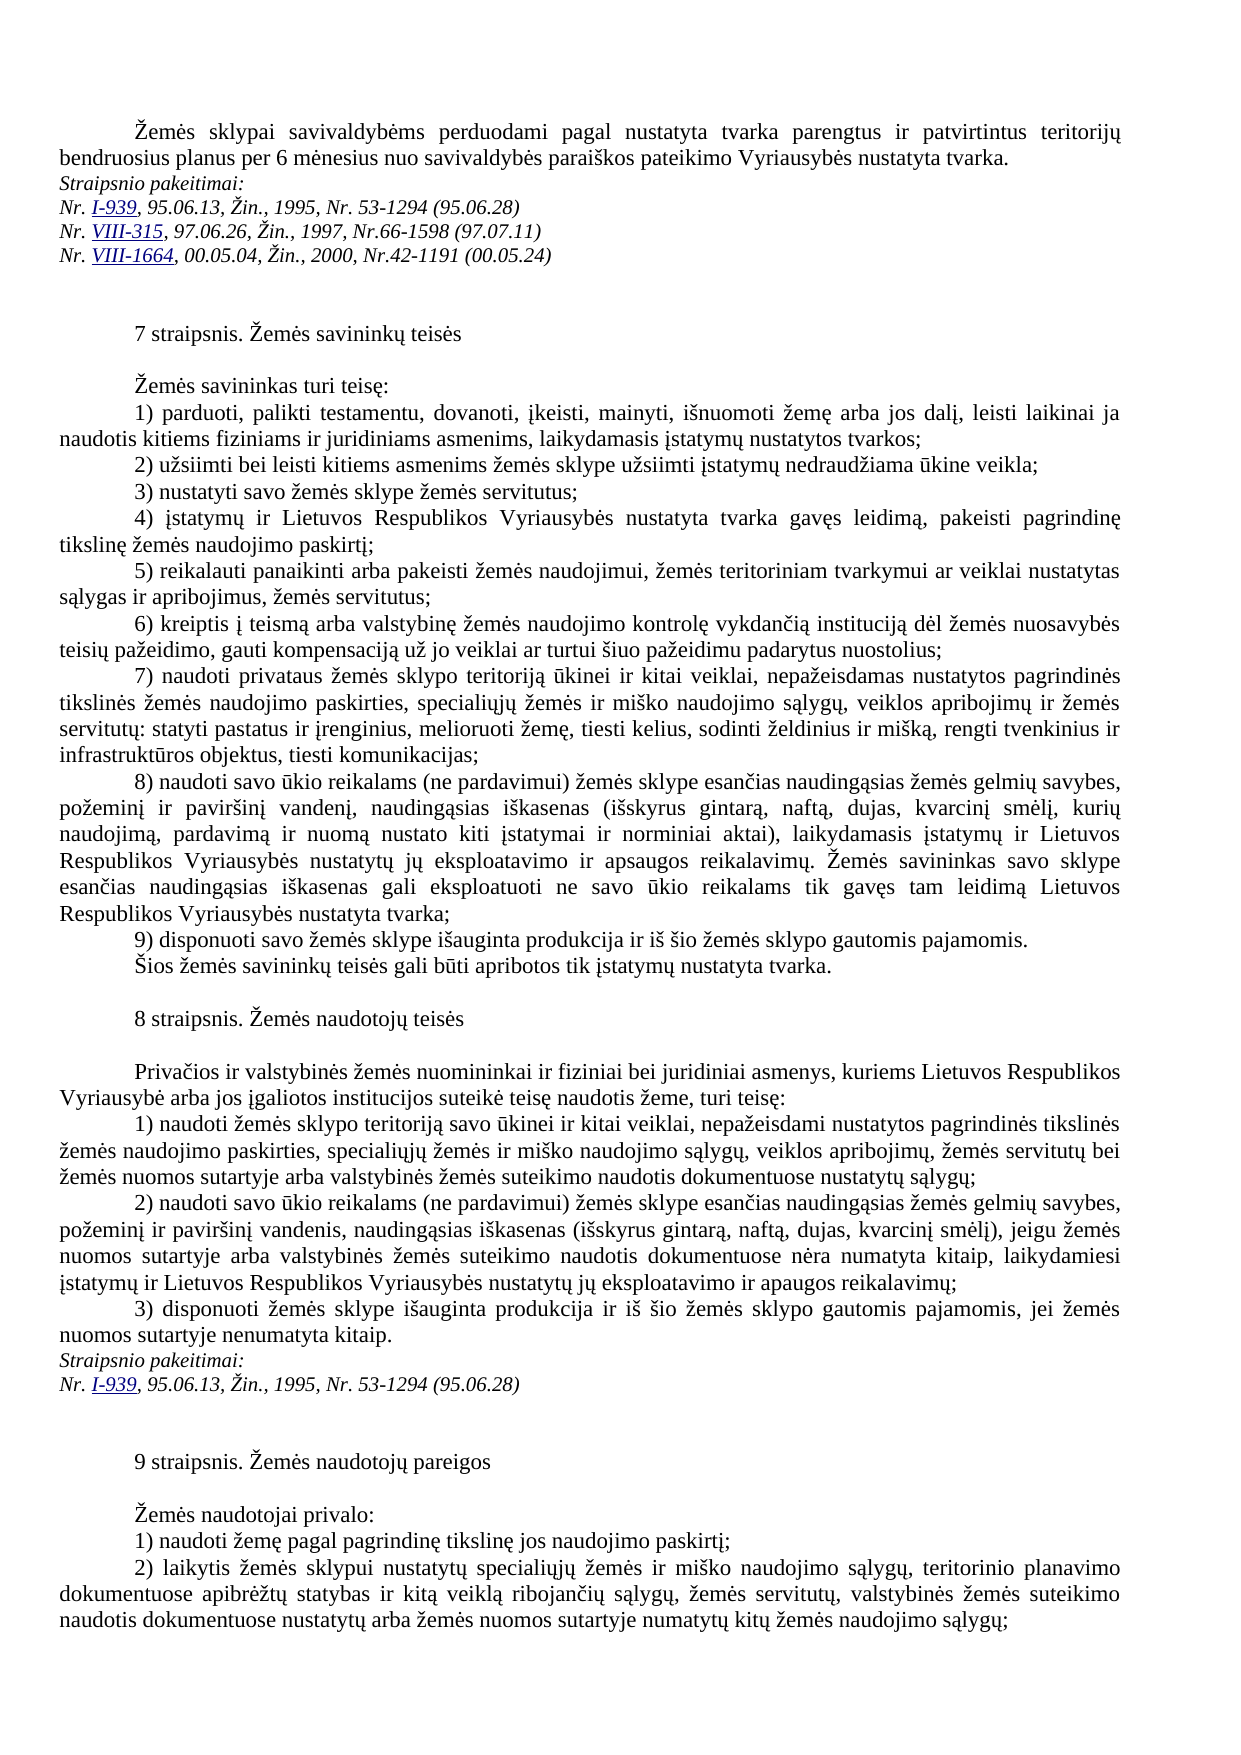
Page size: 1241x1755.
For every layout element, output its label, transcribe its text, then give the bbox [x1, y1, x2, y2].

text Žemės naudotojai privalo: [59, 1501, 1122, 1527]
text 6) kreiptis į teismą arba valstybinę žemės naudojimo kontrolę vykdančią instituciją dėl žemės nuosavybės teisių pažeidimo, gauti kompensaciją už jo veiklai ar turtui šiuo pažeidimu padarytus nuostolius; [59, 610, 1122, 662]
text Žemės sklypai savivaldybėms perduodami pagal nustatyta tvarka parengtus ir patvirtintus teritorijų bendruosius planus per 6 mėnesius nuo savivaldybės paraiškos pateikimo Vyriausybės nustatyta tvarka. [59, 118, 1122, 171]
text 1) parduoti, palikti testamentu, dovanoti, įkeisti, mainyti, išnuomoti žemę arba jos dalį, leisti laikinai ja naudotis kitiems fiziniams ir juridiniams asmenims, laikydamasis įstatymų nustatytos tvarkos; [59, 399, 1122, 452]
text 9) disponuoti savo žemės sklype išauginta produkcija ir iš šio žemės sklypo gautomis pajamomis. [59, 926, 1122, 952]
text 7) naudoti privataus žemės sklypo teritoriją ūkinei ir kitai veiklai, nepažeisdamas nustatytos pagrindinės tikslinės žemės naudojimo paskirties, specialiųjų žemės ir miško naudojimo sąlygų, veiklos apribojimų ir žemės servitutų: statyti pastatus ir įrenginius, melioruoti žemę, tiesti kelius, sodinti želdinius ir mišką, rengti tvenkinius ir infrastruktūros objektus, tiesti komunikacijas; [59, 662, 1122, 768]
text 1) naudoti žemės sklypo teritoriją savo ūkinei ir kitai veiklai, nepažeisdami nustatytos pagrindinės tikslinės žemės naudojimo paskirties, specialiųjų žemės ir miško naudojimo sąlygų, veiklos apribojimų, žemės servitutų bei žemės nuomos sutartyje arba valstybinės žemės suteikimo naudotis dokumentuose nustatytų sąlygų; [59, 1110, 1122, 1189]
text 3) nustatyti savo žemės sklype žemės servitutus; [59, 478, 1122, 504]
text Nr. I-939, 95.06.13, Žin., 1995, Nr. 53-1294 (95.06.28) [59, 195, 1122, 219]
text 2) naudoti savo ūkio reikalams (ne pardavimui) žemės sklype esančias naudingąsias žemės gelmių savybes, požeminį ir paviršinį vandenis, naudingąsias iškasenas (išskyrus gintarą, naftą, dujas, kvarcinį smėlį), jeigu žemės nuomos sutartyje arba valstybinės žemės suteikimo naudotis dokumentuose nėra numatyta kitaip, laikydamiesi įstatymų ir Lietuvos Respublikos Vyriausybės nustatytų jų eksploatavimo ir apaugos reikalavimų; [59, 1189, 1122, 1295]
text 5) reikalauti panaikinti arba pakeisti žemės naudojimui, žemės teritoriniam tvarkymui ar veiklai nustatytas sąlygas ir apribojimus, žemės servitutus; [59, 557, 1122, 610]
text Nr. VIII-315, 97.06.26, Žin., 1997, Nr.66-1598 (97.07.11) [59, 219, 1122, 243]
text 9 straipsnis. Žemės naudotojų pareigos [59, 1448, 1122, 1475]
text 1) naudoti žemę pagal pagrindinę tikslinę jos naudojimo paskirtį; [59, 1527, 1122, 1554]
text Straipsnio pakeitimai: [59, 171, 1122, 195]
text Straipsnio pakeitimai: [59, 1348, 1122, 1372]
text 8) naudoti savo ūkio reikalams (ne pardavimui) žemės sklype esančias naudingąsias žemės gelmių savybes, požeminį ir paviršinį vandenį, naudingąsias iškasenas (išskyrus gintarą, naftą, dujas, kvarcinį smėlį, kurių naudojimą, pardavimą ir nuomą nustato kiti įstatymai ir norminiai aktai), laikydamasis įstatymų ir Lietuvos Respublikos Vyriausybės nustatytų jų eksploatavimo ir apsaugos reikalavimų. Žemės savininkas savo sklype esančias naudingąsias iškasenas gali eksploatuoti ne savo ūkio reikalams tik gavęs tam leidimą Lietuvos Respublikos Vyriausybės nustatyta tvarka; [59, 768, 1122, 926]
text Privačios ir valstybinės žemės nuomininkai ir fiziniai bei juridiniai asmenys, kuriems Lietuvos Respublikos Vyriausybė arba jos įgaliotos institucijos suteikė teisę naudotis žeme, turi teisę: [59, 1058, 1122, 1110]
text 2) laikytis žemės sklypui nustatytų specialiųjų žemės ir miško naudojimo sąlygų, teritorinio planavimo dokumentuose apibrėžtų statybas ir kitą veiklą ribojančių sąlygų, žemės servitutų, valstybinės žemės suteikimo naudotis dokumentuose nustatytų arba žemės nuomos sutartyje numatytų kitų žemės naudojimo sąlygų; [59, 1554, 1122, 1633]
text Nr. I-939, 95.06.13, Žin., 1995, Nr. 53-1294 (95.06.28) [59, 1372, 1122, 1396]
text 2) užsiimti bei leisti kitiems asmenims žemės sklype užsiimti įstatymų nedraudžiama ūkine veikla; [59, 452, 1122, 478]
text 7 straipsnis. Žemės savininkų teisės [59, 320, 1122, 346]
text 8 straipsnis. Žemės naudotojų teisės [59, 1005, 1122, 1031]
text Žemės savininkas turi teisę: [59, 372, 1122, 399]
text 4) įstatymų ir Lietuvos Respublikos Vyriausybės nustatyta tvarka gavęs leidimą, pakeisti pagrindinę tikslinę žemės naudojimo paskirtį; [59, 504, 1122, 557]
text Šios žemės savininkų teisės gali būti apribotos tik įstatymų nustatyta tvarka. [59, 952, 1122, 979]
text 3) disponuoti žemės sklype išauginta produkcija ir iš šio žemės sklypo gautomis pajamomis, jei žemės nuomos sutartyje nenumatyta kitaip. [59, 1295, 1122, 1348]
text Nr. VIII-1664, 00.05.04, Žin., 2000, Nr.42-1191 (00.05.24) [59, 243, 1122, 267]
